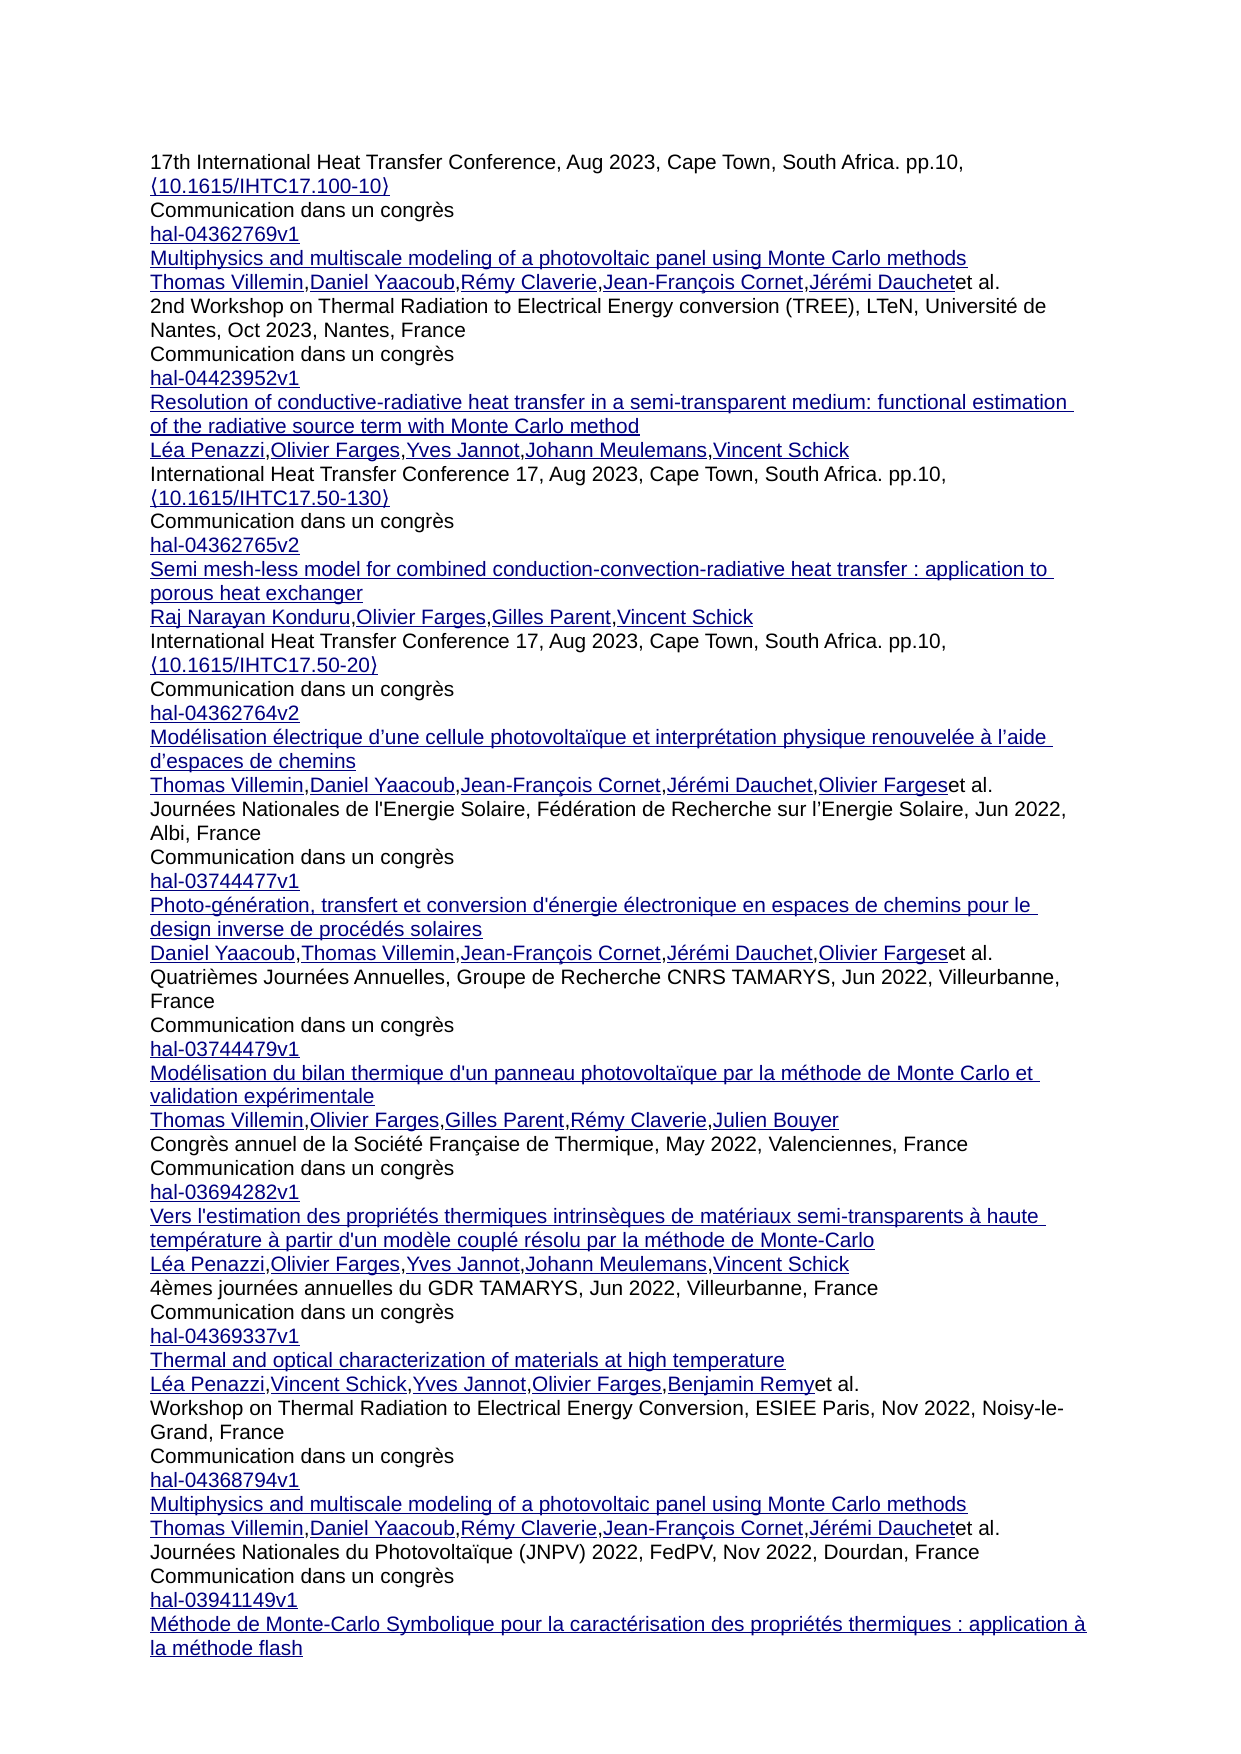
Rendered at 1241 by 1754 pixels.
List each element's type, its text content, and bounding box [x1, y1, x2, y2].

table_cell Modélisation électrique d’une cellule photovoltaïque et interprétation physique renouvelée à l’aide d’espaces de chemins Thomas Villemin,Daniel Yaacoub,Jean-François Cornet,Jérémi Dauchet,Olivier Fargeset al. Journées Nationales de l'Energie Solaire, Fédération de Recherche sur l’Energie Solaire, Jun 2022, Albi, France Communication dans un congrès hal-03744477v1 [150, 725, 1090, 893]
table_cell Semi mesh-less model for combined conduction-convection-radiative heat transfer : application to porous heat exchanger Raj Narayan Konduru,Olivier Farges,Gilles Parent,Vincent Schick International Heat Transfer Conference 17, Aug 2023, Cape Town, South Africa. pp.10, ⟨10.1615/IHTC17.50-20⟩ Communication dans un congrès hal-04362764v2 [150, 557, 1090, 725]
table_cell Vers l'estimation des propriétés thermiques intrinsèques de matériaux semi-transparents à haute température à partir d'un modèle couplé résolu par la méthode de Monte-Carlo Léa Penazzi,Olivier Farges,Yves Jannot,Johann Meulemans,Vincent Schick 4èmes journées annuelles du GDR TAMARYS, Jun 2022, Villeurbanne, France Communication dans un congrès hal-04369337v1 [150, 1204, 1090, 1348]
table_cell Resolution of conductive-radiative heat transfer in a semi-transparent medium: functional estimation of the radiative source term with Monte Carlo method Léa Penazzi,Olivier Farges,Yves Jannot,Johann Meulemans,Vincent Schick International Heat Transfer Conference 17, Aug 2023, Cape Town, South Africa. pp.10, ⟨10.1615/IHTC17.50-130⟩ Communication dans un congrès hal-04362765v2 [150, 390, 1090, 557]
table_cell Modélisation du bilan thermique d'un panneau photovoltaïque par la méthode de Monte Carlo et validation expérimentale Thomas Villemin,Olivier Farges,Gilles Parent,Rémy Claverie,Julien Bouyer Congrès annuel de la Société Française de Thermique, May 2022, Valenciennes, France Communication dans un congrès hal-03694282v1 [150, 1060, 1090, 1204]
table_cell 17th International Heat Transfer Conference, Aug 2023, Cape Town, South Africa. pp.10, ⟨10.1615/IHTC17.100-10⟩ Communication dans un congrès hal-04362769v1 [150, 150, 1090, 246]
table_cell Photo-génération, transfert et conversion d'énergie électronique en espaces de chemins pour le design inverse de procédés solaires Daniel Yaacoub,Thomas Villemin,Jean-François Cornet,Jérémi Dauchet,Olivier Fargeset al. Quatrièmes Journées Annuelles, Groupe de Recherche CNRS TAMARYS, Jun 2022, Villeurbanne, France Communication dans un congrès hal-03744479v1 [150, 893, 1090, 1060]
table_cell Méthode de Monte-Carlo Symbolique pour la caractérisation des propriétés thermiques : application à la méthode flash [150, 1611, 1090, 1659]
table_cell Multiphysics and multiscale modeling of a photovoltaic panel using Monte Carlo methods Thomas Villemin,Daniel Yaacoub,Rémy Claverie,Jean-François Cornet,Jérémi Dauchetet al. Journées Nationales du Photovoltaïque (JNPV) 2022, FedPV, Nov 2022, Dourdan, France Communication dans un congrès hal-03941149v1 [150, 1492, 1090, 1611]
table_cell Thermal and optical characterization of materials at high temperature Léa Penazzi,Vincent Schick,Yves Jannot,Olivier Farges,Benjamin Remyet al. Workshop on Thermal Radiation to Electrical Energy Conversion, ESIEE Paris, Nov 2022, Noisy-le-Grand, France Communication dans un congrès hal-04368794v1 [150, 1348, 1090, 1492]
table_cell Multiphysics and multiscale modeling of a photovoltaic panel using Monte Carlo methods Thomas Villemin,Daniel Yaacoub,Rémy Claverie,Jean-François Cornet,Jérémi Dauchetet al. 2nd Workshop on Thermal Radiation to Electrical Energy conversion (TREE), LTeN, Université de Nantes, Oct 2023, Nantes, France Communication dans un congrès hal-04423952v1 [150, 246, 1090, 389]
